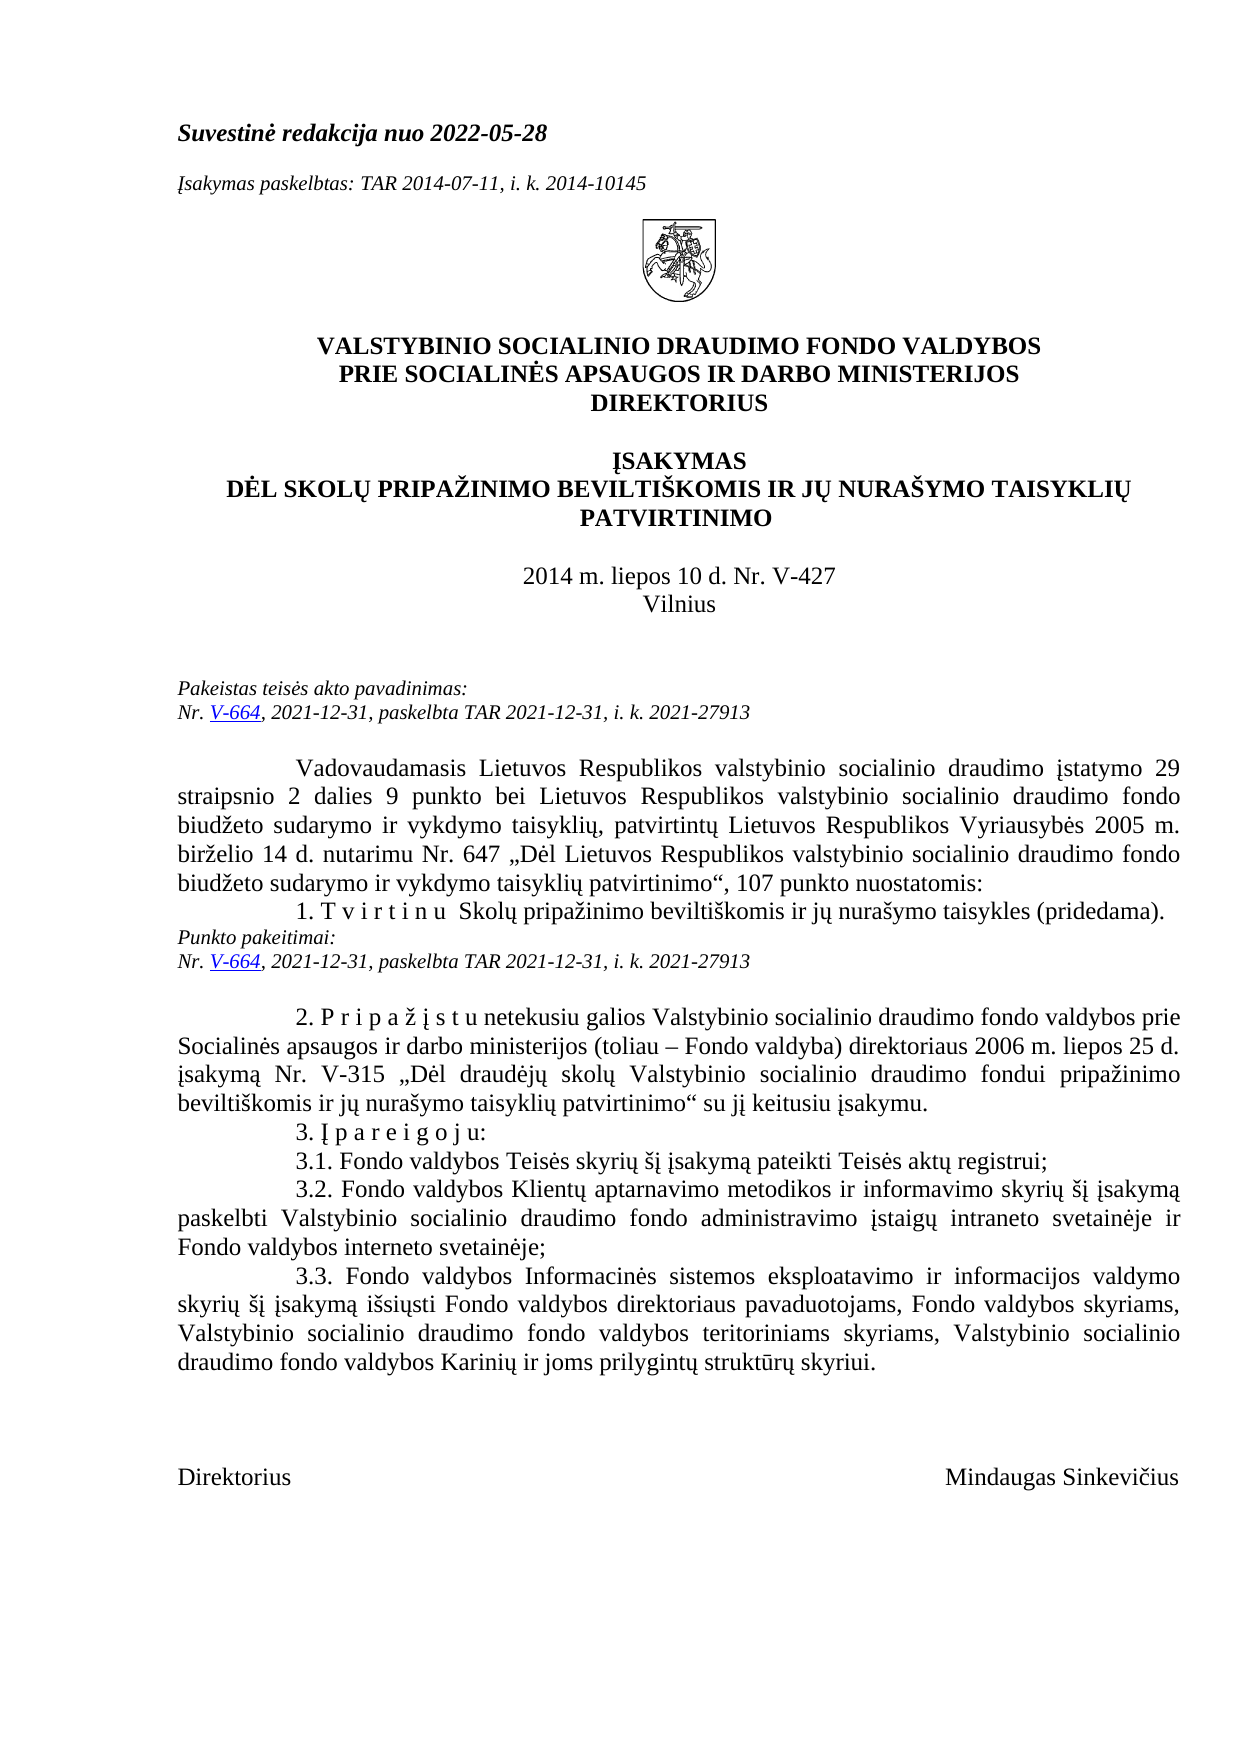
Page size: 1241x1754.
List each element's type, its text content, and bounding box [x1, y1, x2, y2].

text 3.2. Fondo valdybos Klientų aptarnavimo metodikos ir informavimo skyrių šį įsakymą paskelbti Valstybinio socialinio draudimo fondo administravimo įstaigų intraneto svetainėje ir Fondo valdybos interneto svetainėje; [177, 1174, 1181, 1261]
text 2. P r i p a ž į s t u netekusiu galios Valstybinio socialinio draudimo fondo valdybos prie Socialinės apsaugos ir darbo ministerijos (toliau – Fondo valdyba) direktoriaus 2006 m. liepos 25 d. įsakymą Nr. V-315 „Dėl draudėjų skolų Valstybinio socialinio draudimo fondui pripažinimo beviltiškomis ir jų nurašymo taisyklių patvirtinimo“ su jį keitusiu įsakymu. [177, 1002, 1181, 1117]
text Įsakymas paskelbtas: TAR 2014-07-11, i. k. 2014-10145 [177, 171, 1181, 195]
text 2014 m. liepos 10 d. Nr. V-427 [177, 561, 1181, 589]
text Nr. V-664, 2021-12-31, paskelbta TAR 2021-12-31, i. k. 2021-27913 [177, 949, 1181, 973]
text 3. Į p a r e i g o j u: [177, 1117, 1181, 1146]
text DĖl SKOLŲ PRIPAŽINIMO BEVILTIŠKOMIS IR JŲ NURAŠYMO TAISYKLIŲ PATVIRTINIMO [177, 474, 1181, 532]
text PRIE SOCIALINĖS APSAUGOS IR DARBO MINISTERIJOS [177, 359, 1181, 388]
text Nr. V-664, 2021-12-31, paskelbta TAR 2021-12-31, i. k. 2021-27913 [177, 700, 1181, 724]
text DIREKTORIUS [177, 388, 1181, 417]
text Vilnius [177, 589, 1181, 618]
text ĮSAKYMAS [177, 446, 1181, 474]
text 1. T v i r t i n u Skolų pripažinimo beviltiškomis ir jų nurašymo taisykles (pridedama). [177, 896, 1181, 925]
text Direktorius Mindaugas Sinkevičius [177, 1462, 1181, 1491]
text 3.1. Fondo valdybos Teisės skyrių šį įsakymą pateikti Teisės aktų registrui; [177, 1146, 1181, 1174]
text Pakeistas teisės akto pavadinimas: [177, 676, 1181, 700]
text VALSTYBINIO SOCIALINIO DRAUDIMO FONDO VALDYBOS [177, 331, 1181, 359]
text Vadovaudamasis Lietuvos Respublikos valstybinio socialinio draudimo įstatymo 29 straipsnio 2 dalies 9 punkto bei Lietuvos Respublikos valstybinio socialinio draudimo fondo biudžeto sudarymo ir vykdymo taisyklių, patvirtintų Lietuvos Respublikos Vyriausybės 2005 m. birželio 14 d. nutarimu Nr. 647 „Dėl Lietuvos Respublikos valstybinio socialinio draudimo fondo biudžeto sudarymo ir vykdymo taisyklių patvirtinimo“, 107 punkto nuostatomis: [177, 753, 1181, 896]
text 3.3. Fondo valdybos Informacinės sistemos eksploatavimo ir informacijos valdymo skyrių šį įsakymą išsiųsti Fondo valdybos direktoriaus pavaduotojams, Fondo valdybos skyriams, Valstybinio socialinio draudimo fondo valdybos teritoriniams skyriams, Valstybinio socialinio draudimo fondo valdybos Karinių ir joms prilygintų struktūrų skyriui. [177, 1261, 1181, 1376]
text Punkto pakeitimai: [177, 925, 1181, 949]
text Suvestinė redakcija nuo 2022-05-28 [177, 118, 1181, 147]
